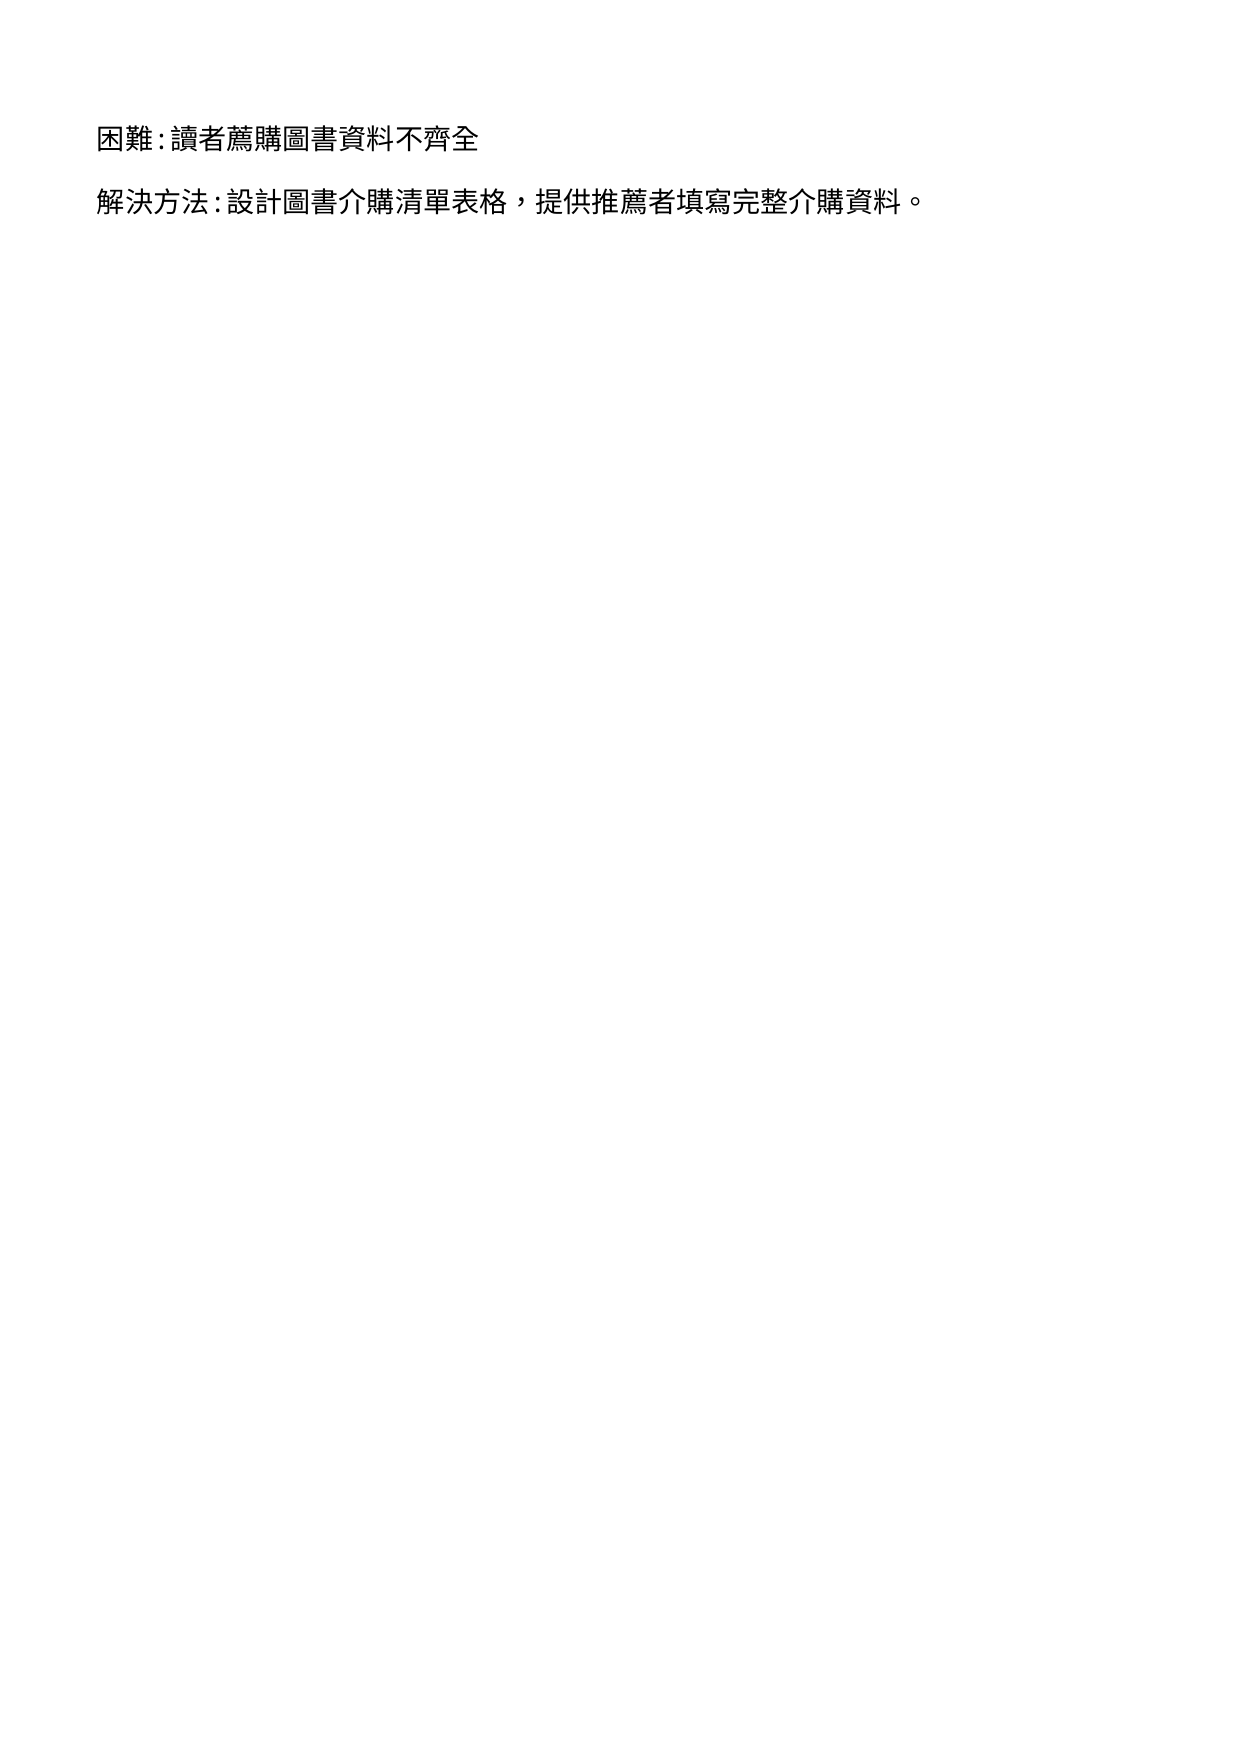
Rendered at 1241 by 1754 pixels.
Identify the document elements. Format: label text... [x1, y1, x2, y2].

text 困難:讀者薦購圖書資料不齊全 [97, 96, 1181, 158]
text 解決方法:設計圖書介購清單表格，提供推薦者填寫完整介購資料。 [97, 158, 1181, 221]
